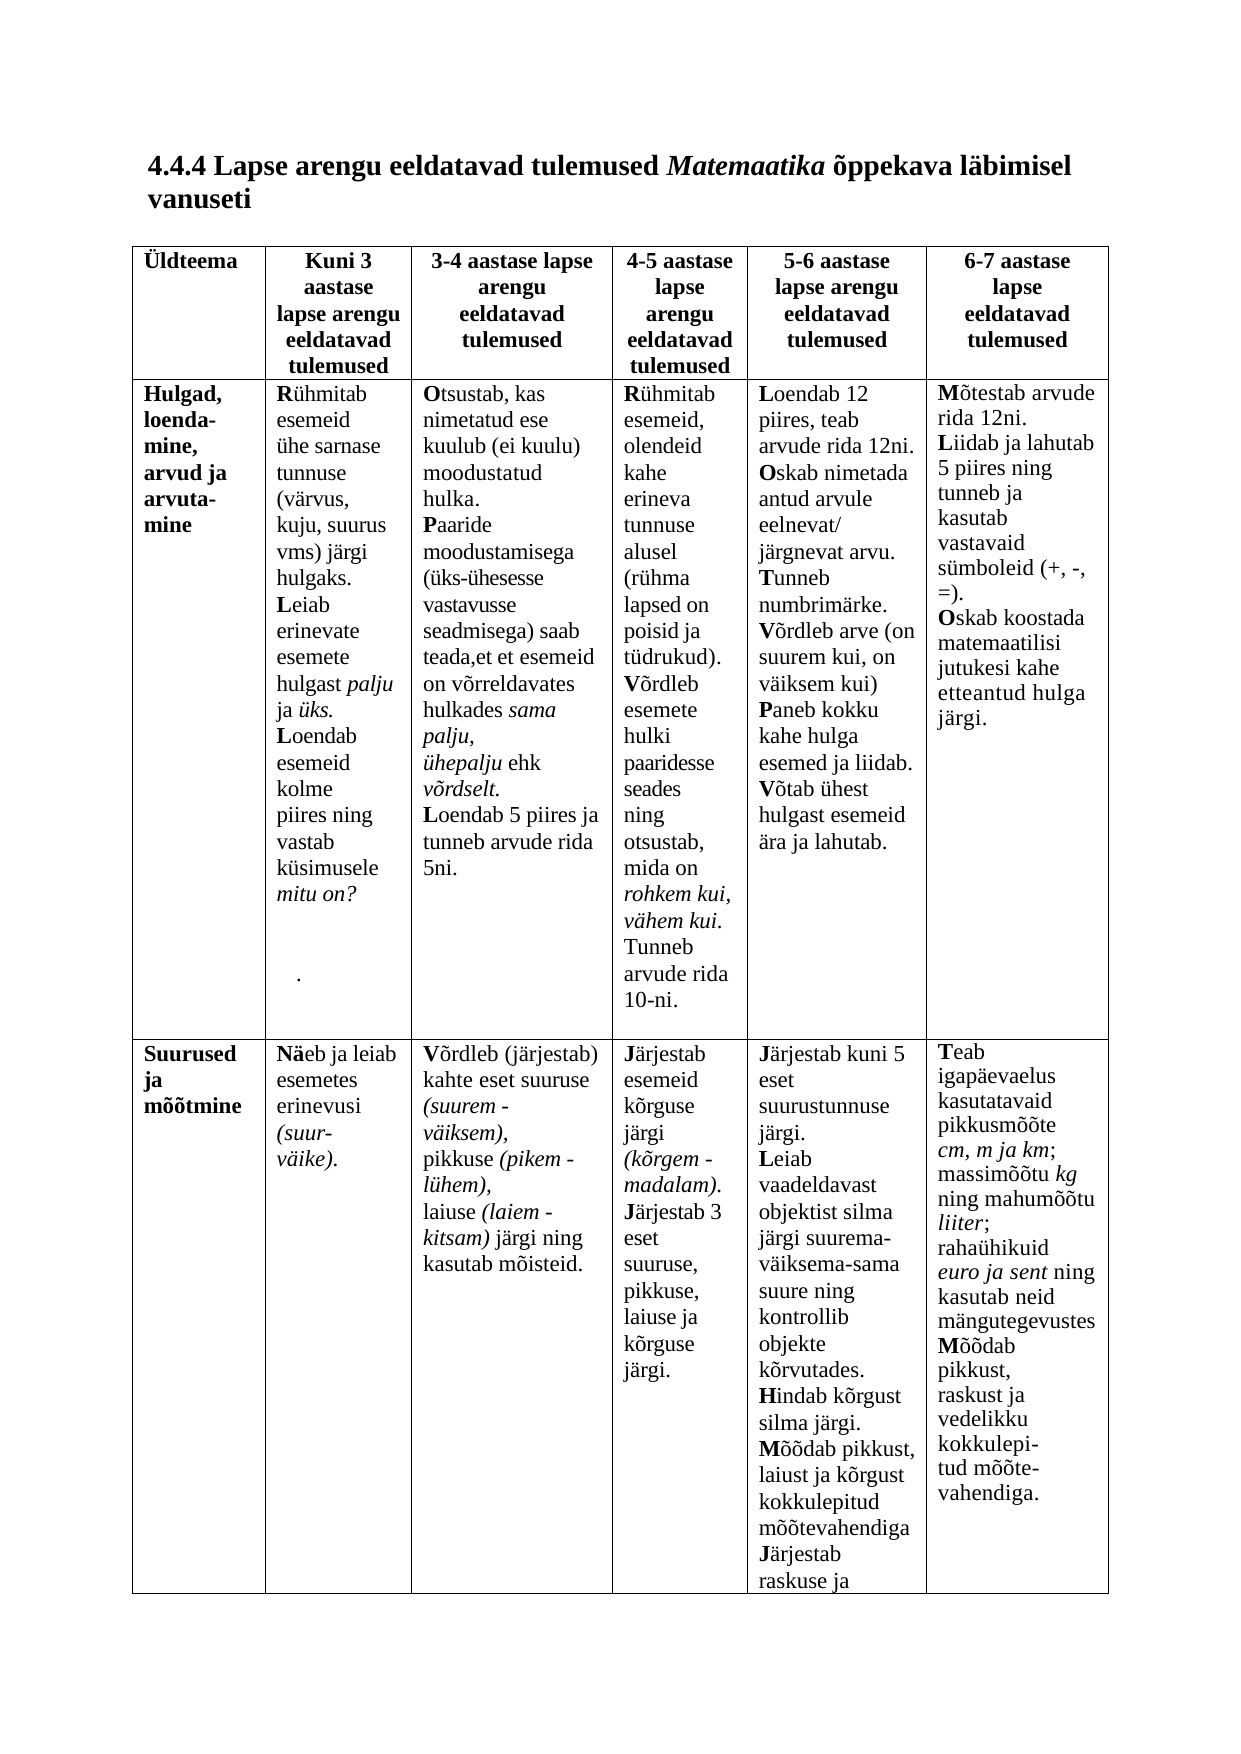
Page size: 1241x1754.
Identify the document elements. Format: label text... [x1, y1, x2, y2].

table_header [281, 986, 400, 1011]
text 4.4.4 Lapse arengu eeldatavad tulemused Matemaatika õppekava läbimisel vanuseti [148, 148, 1093, 215]
table_cell Hulgad, loenda-mine, arvud ja arvuta-mine [133, 380, 265, 1039]
table_cell Järjestab esemeid kõrguse järgi (kõrgem - madalam). Järjestab 3 eset suuruse, pikkuse, laiuse ja kõrguse järgi. [613, 1040, 747, 1593]
table_cell Suurused ja mõõtmine [133, 1040, 265, 1593]
table_header 4-5 aastase lapse arengu eeldatavad tulemused [613, 247, 747, 379]
table_header 5-6 aastase lapse arengu eeldatavad tulemused [748, 247, 926, 379]
table_cell Võrdleb (järjestab) kahte eset suuruse (suurem - väiksem), pikkuse (pikem - lühem), laiuse (laiem - kitsam) järgi ning kasutab mõisteid. [412, 1040, 612, 1593]
table_header 3-4 aastase lapse arengu eeldatavad tulemused [412, 247, 612, 379]
table_cell Rühmitab esemeid ühe sarnase tunnuse (värvus, kuju, suurus vms) järgi hulgaks. Leiab erinevate esemete hulgast palju ja üks. Loendab esemeid kolme piires ning vastab küsimusele mitu on? . [266, 380, 411, 1039]
table_cell Järjestab kuni 5 eset suurustunnuse järgi. Leiab vaadeldavast objektist silma järgi suurema-väiksema-sama suure ning kontrollib objekte kõrvutades. Hindab kõrgust silma järgi. Mõõdab pikkust, laiust ja kõrgust kokkulepitud mõõtevahendiga Järjestab raskuse ja [748, 1040, 926, 1593]
table_cell Rühmitab esemeid, olendeid kahe erineva tunnuse alusel (rühma lapsed on poisid ja tüdrukud). Võrdleb esemete hulki paaridesse seades ning otsustab, mida on rohkem kui, vähem kui. Tunneb arvude rida 10-ni. [613, 380, 747, 1039]
table_cell Teab igapäevaelus kasutatavaid pikkusmõõte cm, m ja km; massimõõtu kg ning mahumõõtu liiter; rahaühikuid euro ja sent ning kasutab neid mängutegevustes Mõõdab pikkust, raskust ja vedelikku kokkulepi-tud mõõte-vahendiga. [927, 1040, 1108, 1593]
table_header Kuni 3 aastase lapse arengu eeldatavad tulemused [266, 247, 411, 379]
table_header Üldteema [133, 247, 265, 379]
table_cell Mõtestab arvude rida 12ni. Liidab ja lahutab 5 piires ning tunneb ja kasutab vastavaid sümboleid (+, -, =). Oskab koostada matemaatilisi jutukesi kahe etteantud hulga järgi. [927, 380, 1108, 1039]
table_cell Otsustab, kas nimetatud ese kuulub (ei kuulu) moodustatud hulka. Paaride moodustamisega (üks-ühesesse vastavusse seadmisega) saab teada,et et esemeid on võrreldavates hulkades sama palju, ühepalju ehk võrdselt. Loendab 5 piires ja tunneb arvude rida 5ni. [412, 380, 612, 1039]
table_cell Näeb ja leiab esemetes erinevusi (suur- väike). [266, 1040, 411, 1593]
table_header 6-7 aastase lapse eeldatavad tulemused [927, 247, 1108, 379]
table_cell Loendab 12 piires, teab arvude rida 12ni. Oskab nimetada antud arvule eelnevat/ järgnevat arvu. Tunneb numbrimärke. Võrdleb arve (on suurem kui, on väiksem kui) Paneb kokku kahe hulga esemed ja liidab. Võtab ühest hulgast esemeid ära ja lahutab. [748, 380, 926, 1039]
